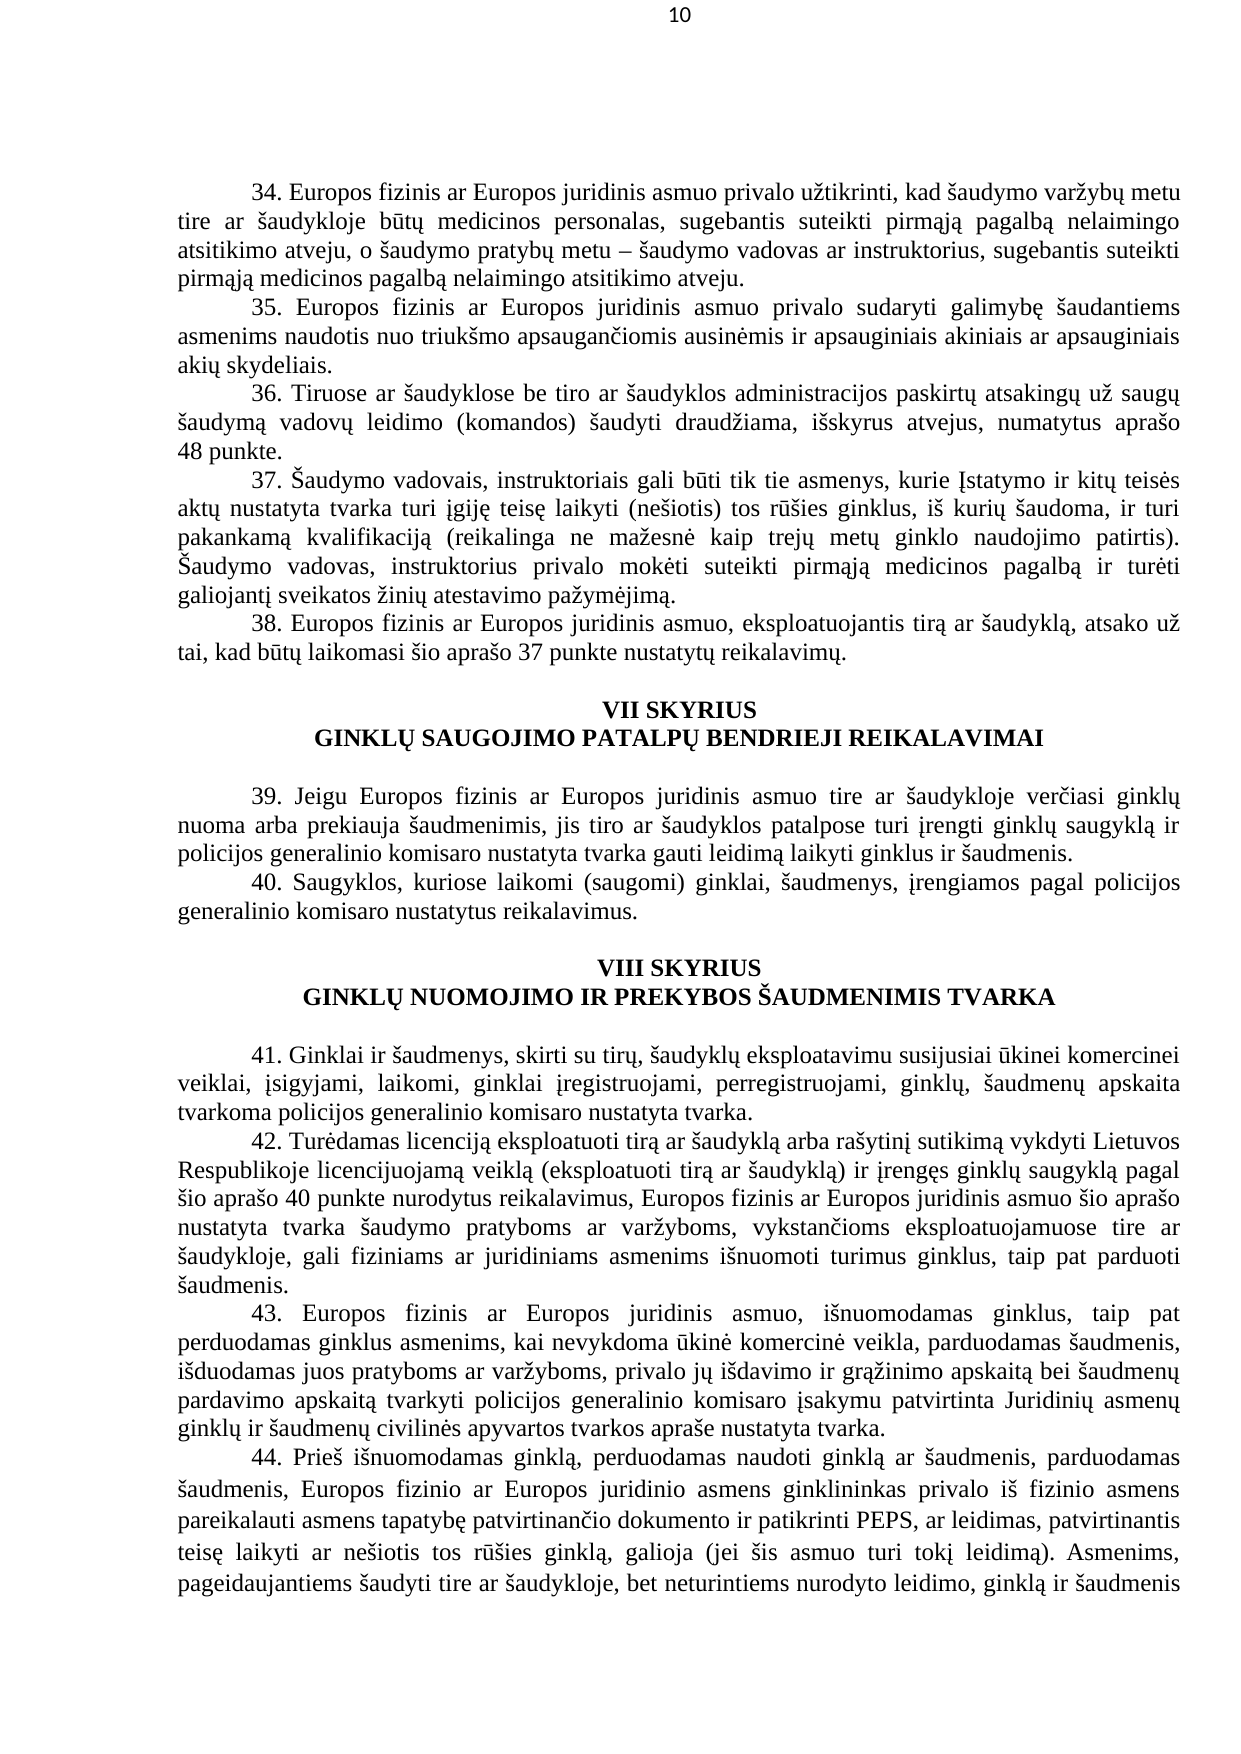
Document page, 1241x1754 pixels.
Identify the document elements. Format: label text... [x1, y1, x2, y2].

text 43. Europos fizinis ar Europos juridinis asmuo, išnuomodamas ginklus, taip pat perduodamas ginklus asmenims, kai nevykdoma ūkinė komercinė veikla, parduodamas šaudmenis, išduodamas juos pratyboms ar varžyboms, privalo jų išdavimo ir grąžinimo apskaitą bei šaudmenų pardavimo apskaitą tvarkyti policijos generalinio komisaro įsakymu patvirtinta Juridinių asmenų ginklų ir šaudmenų civilinės apyvartos tvarkos apraše nustatyta tvarka. [177, 1298, 1181, 1442]
text 40. Saugyklos, kuriose laikomi (saugomi) ginklai, šaudmenys, įrengiamos pagal policijos generalinio komisaro nustatytus reikalavimus. [177, 867, 1181, 925]
text 41. Ginklai ir šaudmenys, skirti su tirų, šaudyklų eksploatavimu susijusiai ūkinei komercinei veiklai, įsigyjami, laikomi, ginklai įregistruojami, perregistruojami, ginklų, šaudmenų apskaita tvarkoma policijos generalinio komisaro nustatyta tvarka. [177, 1040, 1181, 1126]
text ginklų NUOMOJIMO IR PREKYBOS ŠAUDMENIMIS TVARKA [177, 982, 1181, 1011]
text 39. Jeigu Europos fizinis ar Europos juridinis asmuo tire ar šaudykloje verčiasi ginklų nuoma arba prekiauja šaudmenimis, jis tiro ar šaudyklos patalpose turi įrengti ginklų saugyklą ir policijos generalinio komisaro nustatyta tvarka gauti leidimą laikyti ginklus ir šaudmenis. [177, 781, 1181, 867]
text 42. Turėdamas licenciją eksploatuoti tirą ar šaudyklą arba rašytinį sutikimą vykdyti Lietuvos Respublikoje licencijuojamą veiklą (eksploatuoti tirą ar šaudyklą) ir įrengęs ginklų saugyklą pagal šio aprašo 40 punkte nurodytus reikalavimus, Europos fizinis ar Europos juridinis asmuo šio aprašo nustatyta tvarka šaudymo pratyboms ar varžyboms, vykstančioms eksploatuojamuose tire ar šaudykloje, gali fiziniams ar juridiniams asmenims išnuomoti turimus ginklus, taip pat parduoti šaudmenis. [177, 1126, 1181, 1298]
text 44. Prieš išnuomodamas ginklą, perduodamas naudoti ginklą ar šaudmenis, parduodamas šaudmenis, Europos fizinio ar Europos juridinio asmens ginklininkas privalo iš fizinio asmens pareikalauti asmens tapatybę patvirtinančio dokumento ir patikrinti PEPS, ar leidimas, patvirtinantis teisę laikyti ar nešiotis tos rūšies ginklą, galioja (jei šis asmuo turi tokį leidimą). Asmenims, pageidaujantiems šaudyti tire ar šaudykloje, bet neturintiems nurodyto leidimo, ginklą ir šaudmenis [177, 1442, 1181, 1597]
text GINKLŲ SAUGOJIMO PATALPŲ BENDRIEJI REIKALAVIMAI [177, 723, 1181, 752]
text VII SKYRIUS [177, 695, 1181, 723]
text 37. Šaudymo vadovais, instruktoriais gali būti tik tie asmenys, kurie Įstatymo ir kitų teisės aktų nustatyta tvarka turi įgiję teisę laikyti (nešiotis) tos rūšies ginklus, iš kurių šaudoma, ir turi pakankamą kvalifikaciją (reikalinga ne mažesnė kaip trejų metų ginklo naudojimo patirtis). Šaudymo vadovas, instruktorius privalo mokėti suteikti pirmąją medicinos pagalbą ir turėti galiojantį sveikatos žinių atestavimo pažymėjimą. [177, 465, 1181, 608]
text 38. Europos fizinis ar Europos juridinis asmuo, eksploatuojantis tirą ar šaudyklą, atsako už tai, kad būtų laikomasi šio aprašo 37 punkte nustatytų reikalavimų. [177, 608, 1181, 666]
text VIII SKYRIUS [177, 953, 1181, 982]
text 34. Europos fizinis ar Europos juridinis asmuo privalo užtikrinti, kad šaudymo varžybų metu tire ar šaudykloje būtų medicinos personalas, sugebantis suteikti pirmąją pagalbą nelaimingo atsitikimo atveju, o šaudymo pratybų metu – šaudymo vadovas ar instruktorius, sugebantis suteikti pirmąją medicinos pagalbą nelaimingo atsitikimo atveju. [177, 177, 1181, 292]
text 36. Tiruose ar šaudyklose be tiro ar šaudyklos administracijos paskirtų atsakingų už saugų šaudymą vadovų leidimo (komandos) šaudyti draudžiama, išskyrus atvejus, numatytus aprašo 48 punkte. [177, 378, 1181, 465]
text 35. Europos fizinis ar Europos juridinis asmuo privalo sudaryti galimybę šaudantiems asmenims naudotis nuo triukšmo apsaugančiomis ausinėmis ir apsauginiais akiniais ar apsauginiais akių skydeliais. [177, 292, 1181, 378]
